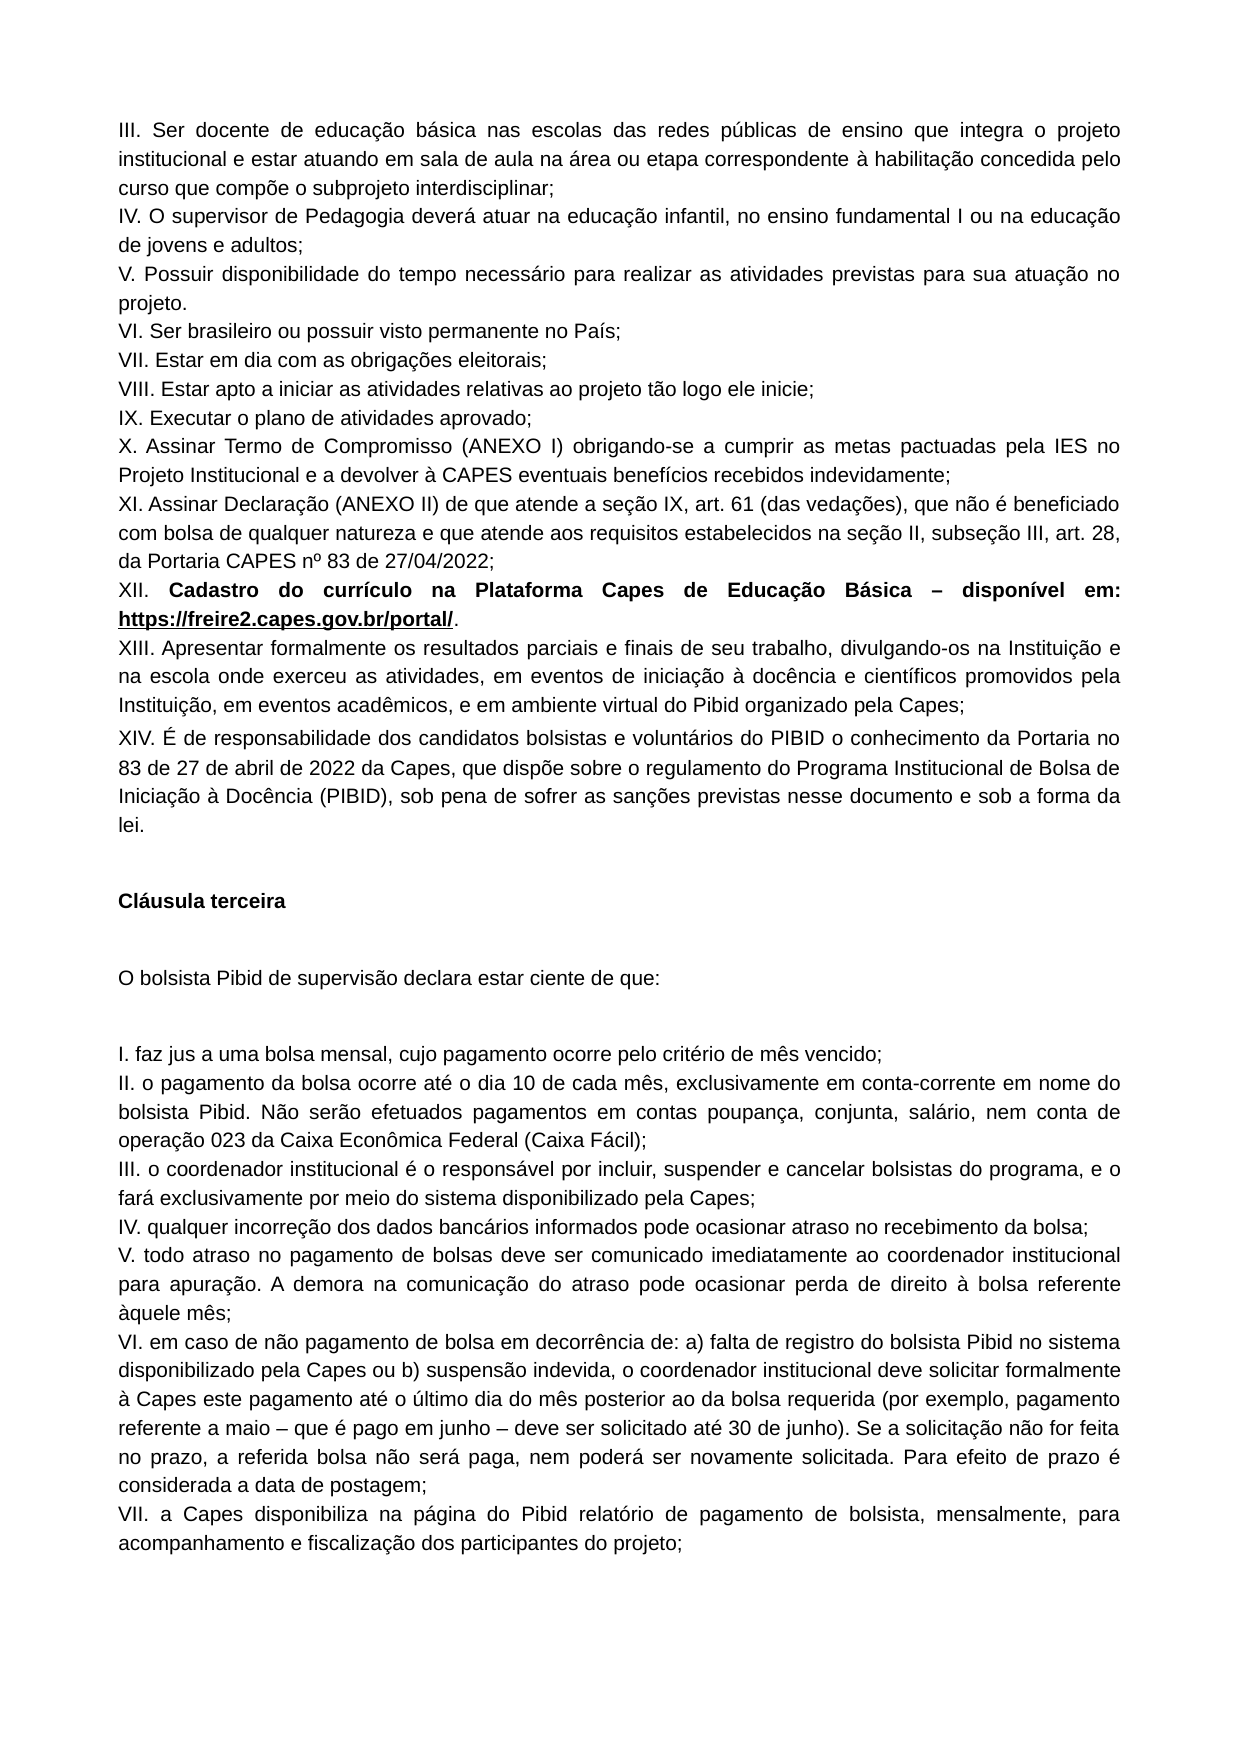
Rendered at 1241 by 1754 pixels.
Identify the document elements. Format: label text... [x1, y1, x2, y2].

text XI. Assinar Declaração (ANEXO II) de que atende a seção IX, art. 61 (das vedações), que não é beneficiado com bolsa de qualquer natureza e que atende aos requisitos estabelecidos na seção II, subseção III, art. 28, da Portaria CAPES nº 83 de 27/04/2022; [118, 492, 1122, 573]
text VII. Estar em dia com as obrigações eleitorais; [118, 348, 1122, 372]
text VIII. Estar apto a iniciar as atividades relativas ao projeto tão logo ele inicie; [118, 377, 1122, 401]
text VII. a Capes disponibiliza na página do Pibid relatório de pagamento de bolsista, mensalmente, para acompanhamento e fiscalização dos participantes do projeto; [118, 1502, 1122, 1555]
text X. Assinar Termo de Compromisso (ANEXO I) obrigando-se a cumprir as metas pactuadas pela IES no Projeto Institucional e a devolver à CAPES eventuais benefícios recebidos indevidamente; [118, 434, 1122, 487]
text XIII. Apresentar formalmente os resultados parciais e finais de seu trabalho, divulgando-os na Instituição e na escola onde exerceu as atividades, em eventos de iniciação à docência e científicos promovidos pela Instituição, em eventos acadêmicos, e em ambiente virtual do Pibid organizado pela Capes; [118, 636, 1122, 717]
text V. Possuir disponibilidade do tempo necessário para realizar as atividades previstas para sua atuação no projeto. [118, 262, 1122, 314]
text IX. Executar o plano de atividades aprovado; [118, 406, 1122, 429]
text O bolsista Pibid de supervisão declara estar ciente de que: [118, 966, 1122, 989]
text IV. O supervisor de Pedagogia deverá atuar na educação infantil, no ensino fundamental I ou na educação de jovens e adultos; [118, 204, 1122, 257]
text VI. em caso de não pagamento de bolsa em decorrência de: a) falta de registro do bolsista Pibid no sistema disponibilizado pela Capes ou b) suspensão indevida, o coordenador institucional deve solicitar formalmente à Capes este pagamento até o último dia do mês posterior ao da bolsa requerida (por exemplo, pagamento referente a maio – que é pago em junho – deve ser solicitado até 30 de junho). Se a solicitação não for feita no prazo, a referida bolsa não será paga, nem poderá ser novamente solicitada. Para efeito de prazo é considerada a data de postagem; [118, 1329, 1122, 1497]
text III. o coordenador institucional é o responsável por incluir, suspender e cancelar bolsistas do programa, e o fará exclusivamente por meio do sistema disponibilizado pela Capes; [118, 1157, 1122, 1210]
text II. o pagamento da bolsa ocorre até o dia 10 de cada mês, exclusivamente em conta-corrente em nome do bolsista Pibid. Não serão efetuados pagamentos em contas poupança, conjunta, salário, nem conta de operação 023 da Caixa Econômica Federal (Caixa Fácil); [118, 1071, 1122, 1152]
text V. todo atraso no pagamento de bolsas deve ser comunicado imediatamente ao coordenador institucional para apuração. A demora na comunicação do atraso pode ocasionar perda de direito à bolsa referente àquele mês; [118, 1243, 1122, 1325]
text IV. qualquer incorreção dos dados bancários informados pode ocasionar atraso no recebimento da bolsa; [118, 1214, 1122, 1238]
text III. Ser docente de educação básica nas escolas das redes públicas de ensino que integra o projeto institucional e estar atuando em sala de aula na área ou etapa correspondente à habilitação concedida pelo curso que compõe o subprojeto interdisciplinar; [118, 118, 1122, 199]
text Cláusula terceira [118, 889, 1122, 913]
text XIV. É de responsabilidade dos candidatos bolsistas e voluntários do PIBID o conhecimento da Portaria no 83 de 27 de abril de 2022 da Capes, que dispõe sobre o regulamento do Programa Institucional de Bolsa de Iniciação à Docência (PIBID), sob pena de sofrer as sanções previstas nesse documento e sob a forma da lei. [118, 722, 1122, 837]
text I. faz jus a uma bolsa mensal, cujo pagamento ocorre pelo critério de mês vencido; [118, 1042, 1122, 1066]
text VI. Ser brasileiro ou possuir visto permanente no País; [118, 319, 1122, 343]
text XII. Cadastro do currículo na Plataforma Capes de Educação Básica – disponível em: https://freire2.capes.gov.br/portal/. [118, 578, 1122, 631]
